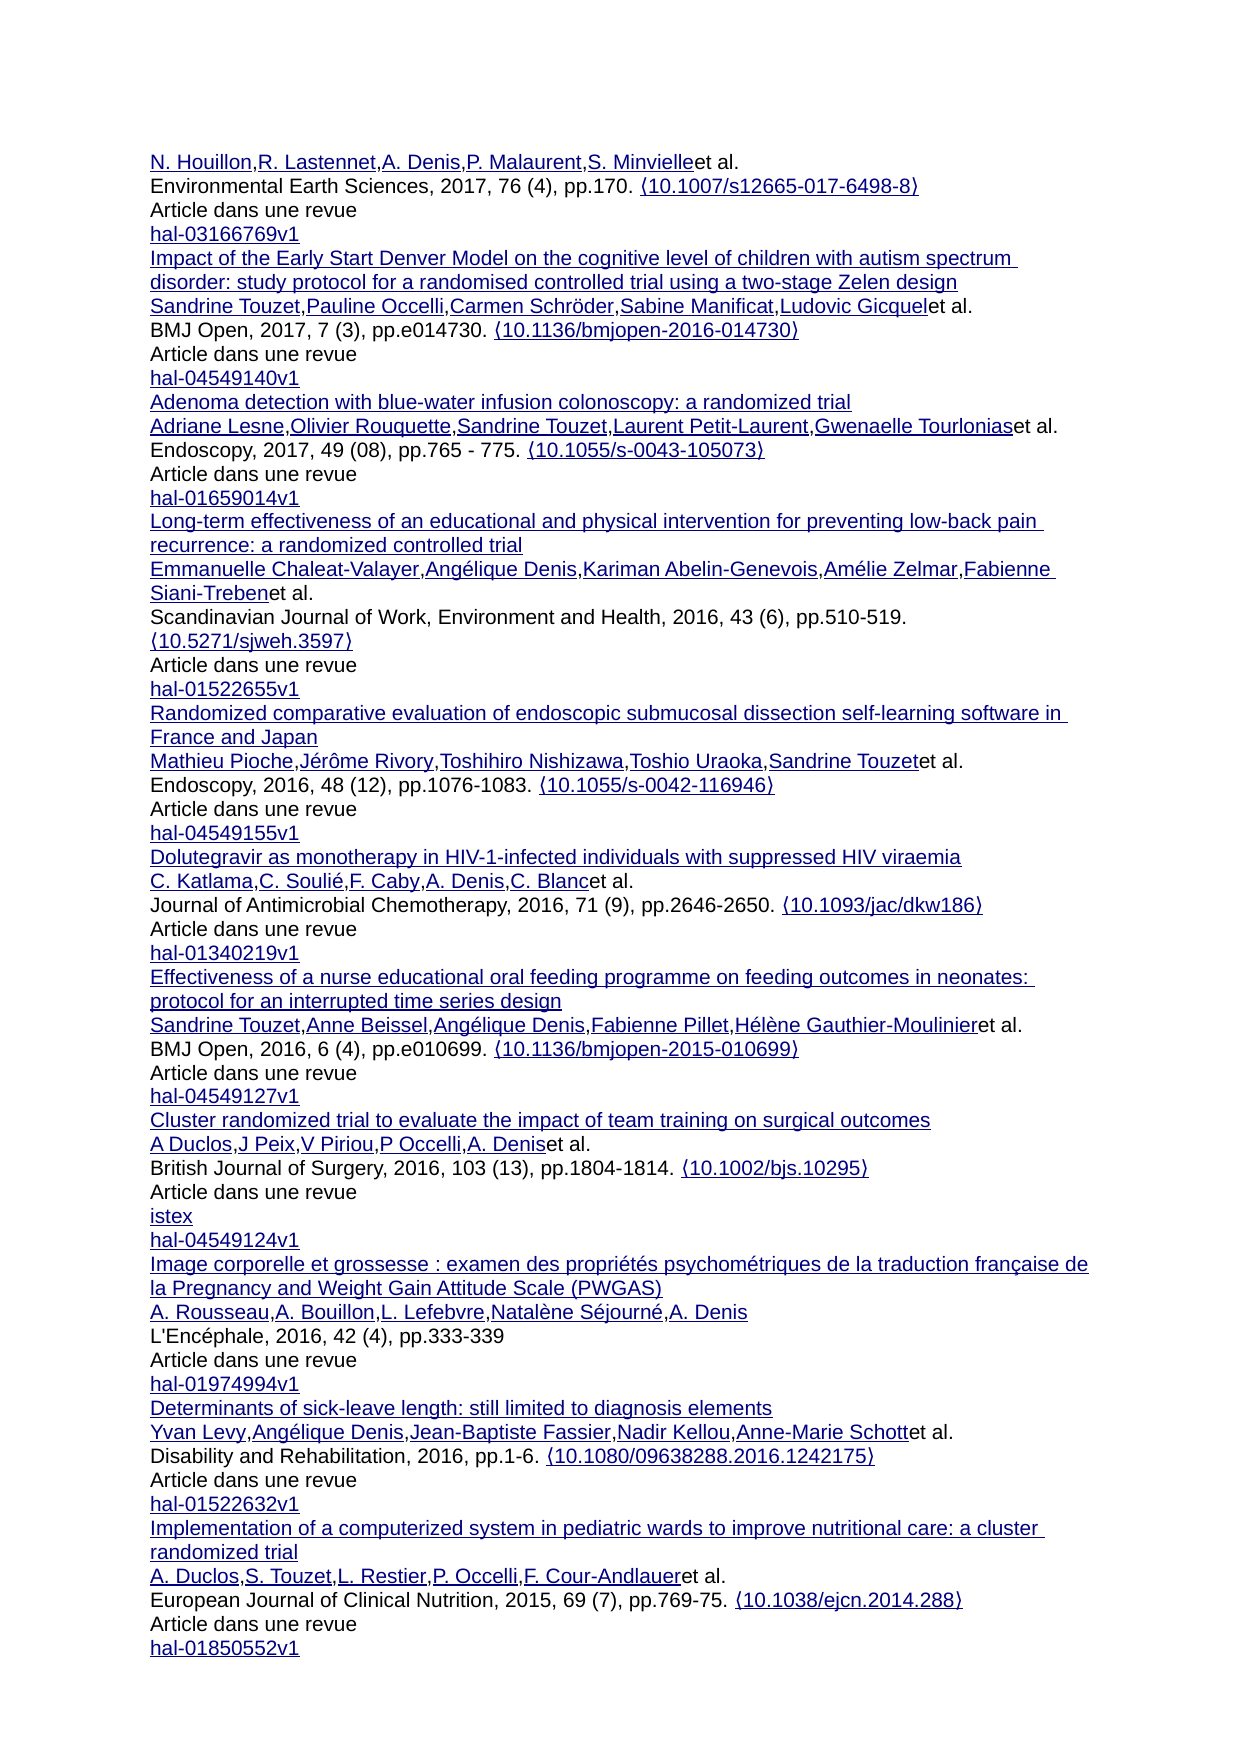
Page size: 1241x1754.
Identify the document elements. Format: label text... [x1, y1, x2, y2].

table_cell Randomized comparative evaluation of endoscopic submucosal dissection self-learning software in France and Japan Mathieu Pioche,Jérôme Rivory,Toshihiro Nishizawa,Toshio Uraoka,Sandrine Touzetet al. Endoscopy, 2016, 48 (12), pp.1076-1083. ⟨10.1055/s-0042-116946⟩ Article dans une revue hal-04549155v1 [150, 701, 1090, 845]
table_cell N. Houillon,R. Lastennet,A. Denis,P. Malaurent,S. Minvielleet al. Environmental Earth Sciences, 2017, 76 (4), pp.170. ⟨10.1007/s12665-017-6498-8⟩ Article dans une revue hal-03166769v1 [150, 150, 1090, 246]
table_cell Determinants of sick-leave length: still limited to diagnosis elements Yvan Levy,Angélique Denis,Jean-Baptiste Fassier,Nadir Kellou,Anne-Marie Schottet al. Disability and Rehabilitation, 2016, pp.1-6. ⟨10.1080/09638288.2016.1242175⟩ Article dans une revue hal-01522632v1 [150, 1396, 1090, 1516]
table_cell Adenoma detection with blue-water infusion colonoscopy: a randomized trial Adriane Lesne,Olivier Rouquette,Sandrine Touzet,Laurent Petit-Laurent,Gwenaelle Tourloniaset al. Endoscopy, 2017, 49 (08), pp.765 - 775. ⟨10.1055/s-0043-105073⟩ Article dans une revue hal-01659014v1 [150, 390, 1090, 509]
table_cell Image corporelle et grossesse : examen des propriétés psychométriques de la traduction française de la Pregnancy and Weight Gain Attitude Scale (PWGAS) A. Rousseau,A. Bouillon,L. Lefebvre,Natalène Séjourné,A. Denis L'Encéphale, 2016, 42 (4), pp.333-339 Article dans une revue hal-01974994v1 [150, 1252, 1090, 1396]
table_cell Implementation of a computerized system in pediatric wards to improve nutritional care: a cluster randomized trial A. Duclos,S. Touzet,L. Restier,P. Occelli,F. Cour-Andlaueret al. European Journal of Clinical Nutrition, 2015, 69 (7), pp.769-75. ⟨10.1038/ejcn.2014.288⟩ Article dans une revue hal-01850552v1 [150, 1516, 1090, 1659]
table_cell Cluster randomized trial to evaluate the impact of team training on surgical outcomes A Duclos,J Peix,V Piriou,P Occelli,A. Deniset al. British Journal of Surgery, 2016, 103 (13), pp.1804-1814. ⟨10.1002/bjs.10295⟩ Article dans une revue istex hal-04549124v1 [150, 1108, 1090, 1252]
table_cell Dolutegravir as monotherapy in HIV-1-infected individuals with suppressed HIV viraemia C. Katlama,C. Soulié,F. Caby,A. Denis,C. Blancet al. Journal of Antimicrobial Chemotherapy, 2016, 71 (9), pp.2646-2650. ⟨10.1093/jac/dkw186⟩ Article dans une revue hal-01340219v1 [150, 845, 1090, 964]
table_cell Impact of the Early Start Denver Model on the cognitive level of children with autism spectrum disorder: study protocol for a randomised controlled trial using a two-stage Zelen design Sandrine Touzet,Pauline Occelli,Carmen Schröder,Sabine Manificat,Ludovic Gicquelet al. BMJ Open, 2017, 7 (3), pp.e014730. ⟨10.1136/bmjopen-2016-014730⟩ Article dans une revue hal-04549140v1 [150, 246, 1090, 389]
table_cell Effectiveness of a nurse educational oral feeding programme on feeding outcomes in neonates: protocol for an interrupted time series design Sandrine Touzet,Anne Beissel,Angélique Denis,Fabienne Pillet,Hélène Gauthier-Moulinieret al. BMJ Open, 2016, 6 (4), pp.e010699. ⟨10.1136/bmjopen-2015-010699⟩ Article dans une revue hal-04549127v1 [150, 965, 1090, 1108]
table_cell Long-term effectiveness of an educational and physical intervention for preventing low-back pain recurrence: a randomized controlled trial Emmanuelle Chaleat-Valayer,Angélique Denis,Kariman Abelin-Genevois,Amélie Zelmar,Fabienne Siani-Trebenet al. Scandinavian Journal of Work, Environment and Health, 2016, 43 (6), pp.510-519. ⟨10.5271/sjweh.3597⟩ Article dans une revue hal-01522655v1 [150, 509, 1090, 701]
